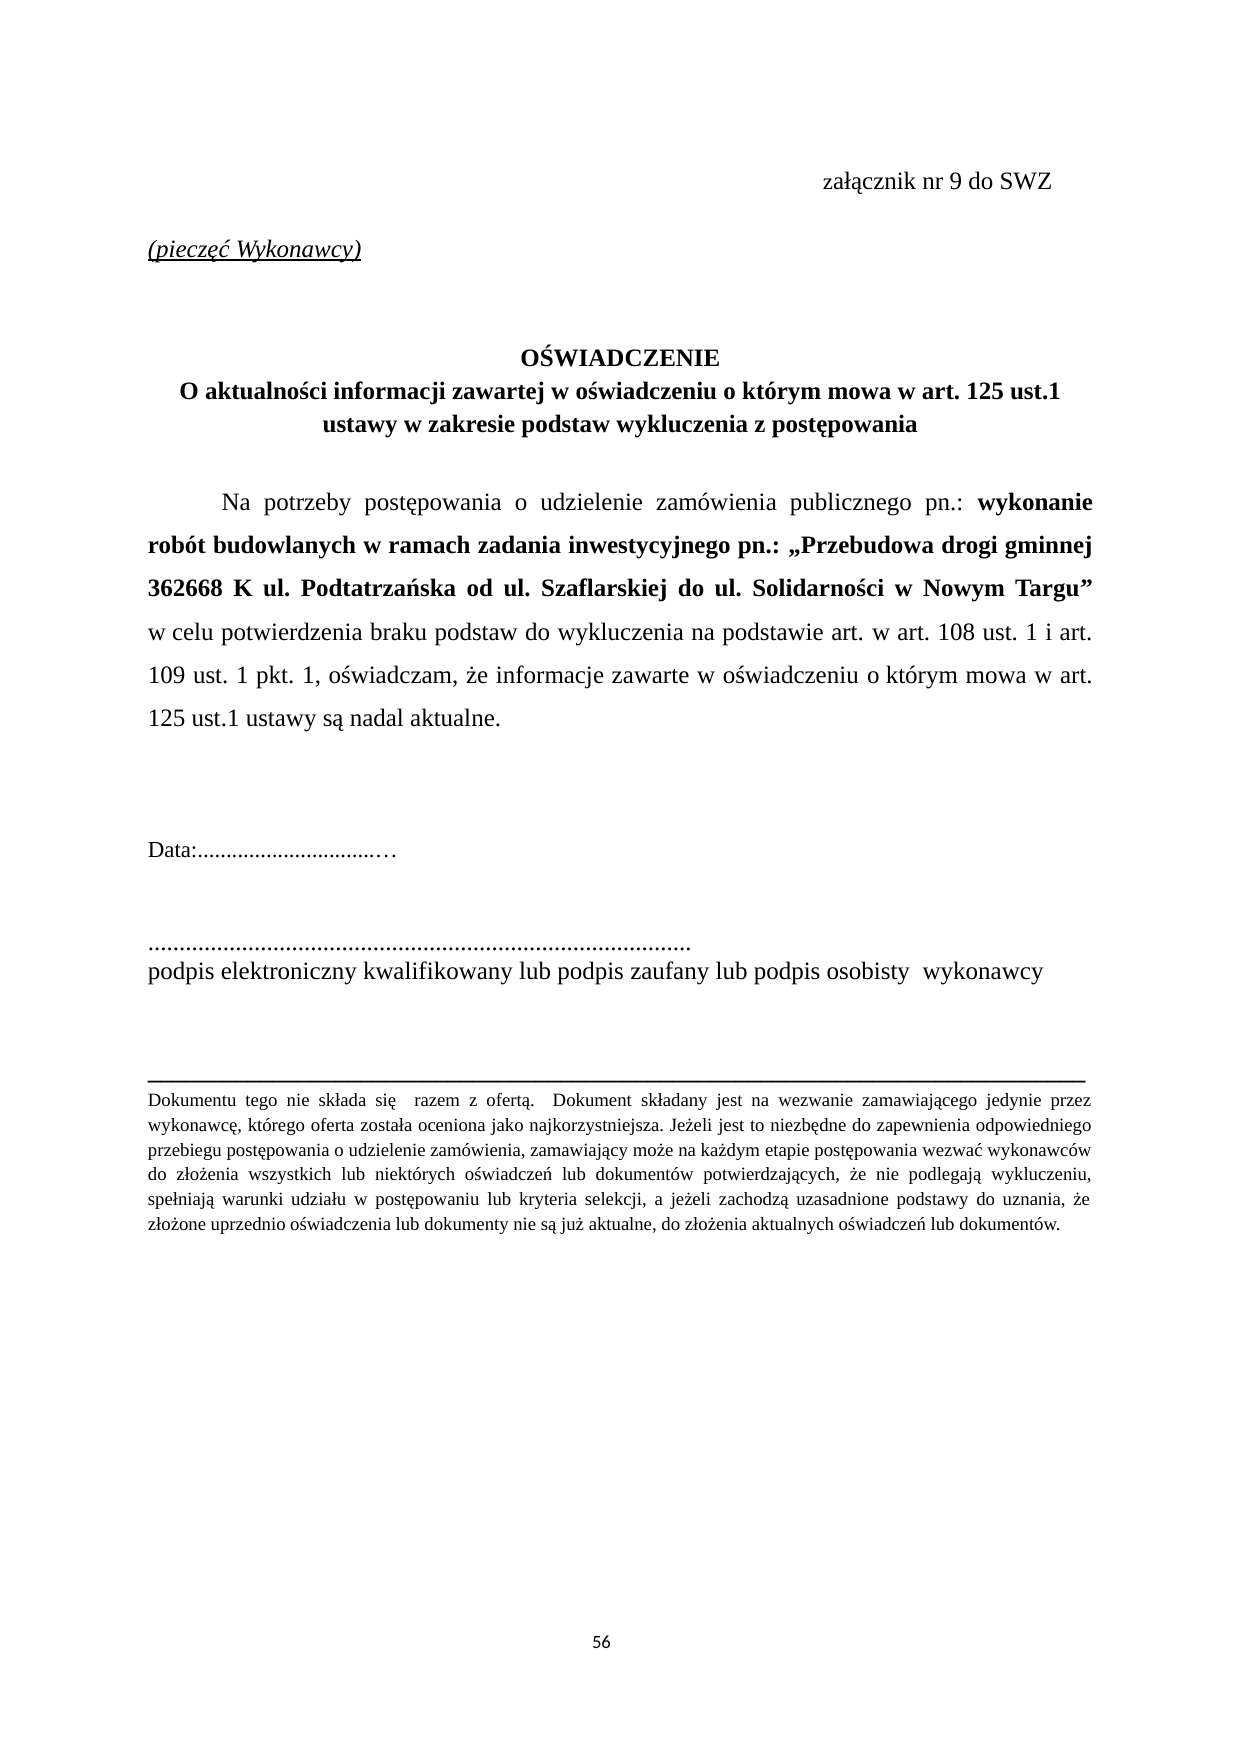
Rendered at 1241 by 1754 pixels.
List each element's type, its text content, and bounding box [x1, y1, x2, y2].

text (pieczęć Wykonawcy) [148, 234, 1093, 263]
text ___________________________________________________________________________ [148, 1056, 1093, 1085]
text podpis elektroniczny kwalifikowany lub podpis zaufany lub podpis osobisty wykonawcy [148, 956, 1093, 985]
subtitle Data:...............................… [148, 836, 1093, 862]
subtitle OŚWIADCZENIE [148, 343, 1093, 371]
subtitle O aktualności informacji zawartej w oświadczeniu o którym mowa w art. 125 ust.1 ustawy w zakresie podstaw wykluczenia z postępowania [148, 376, 1093, 437]
text załącznik nr 9 do SWZ [148, 166, 1093, 194]
subtitle Na potrzeby postępowania o udzielenie zamówienia publicznego pn.: wykonanie robót budowlanych w ramach zadania inwestycyjnego pn.: „Przebudowa drogi gminnej 362668 K ul. Podtatrzańska od ul. Szaflarskiej do ul. Solidarności w Nowym Targu” w celu potwierdzenia braku podstaw do wykluczenia na podstawie art. w art. 108 ust. 1 i art. 109 ust. 1 pkt. 1, oświadczam, że informacje zawarte w oświadczeniu o którym mowa w art. 125 ust.1 ustawy są nadal aktualne. [148, 487, 1093, 732]
text Dokumentu tego nie składa się razem z ofertą. Dokument składany jest na wezwanie zamawiającego jedynie przez wykonawcę, którego oferta została oceniona jako najkorzystniejsza. Jeżeli jest to niezbędne do zapewnienia odpowiedniego przebiegu postępowania o udzielenie zamówienia, zamawiający może na każdym etapie postępowania wezwać wykonawców do złożenia wszystkich lub niektórych oświadczeń lub dokumentów potwierdzających, że nie podlegają wykluczeniu, spełniają warunki udziału w postępowaniu lub kryteria selekcji, a jeżeli zachodzą uzasadnione podstawy do uznania, że złożone uprzednio oświadczenia lub dokumenty nie są już aktualne, do złożenia aktualnych oświadczeń lub dokumentów. [148, 1089, 1093, 1234]
text ....................................................................................... [148, 927, 1093, 956]
